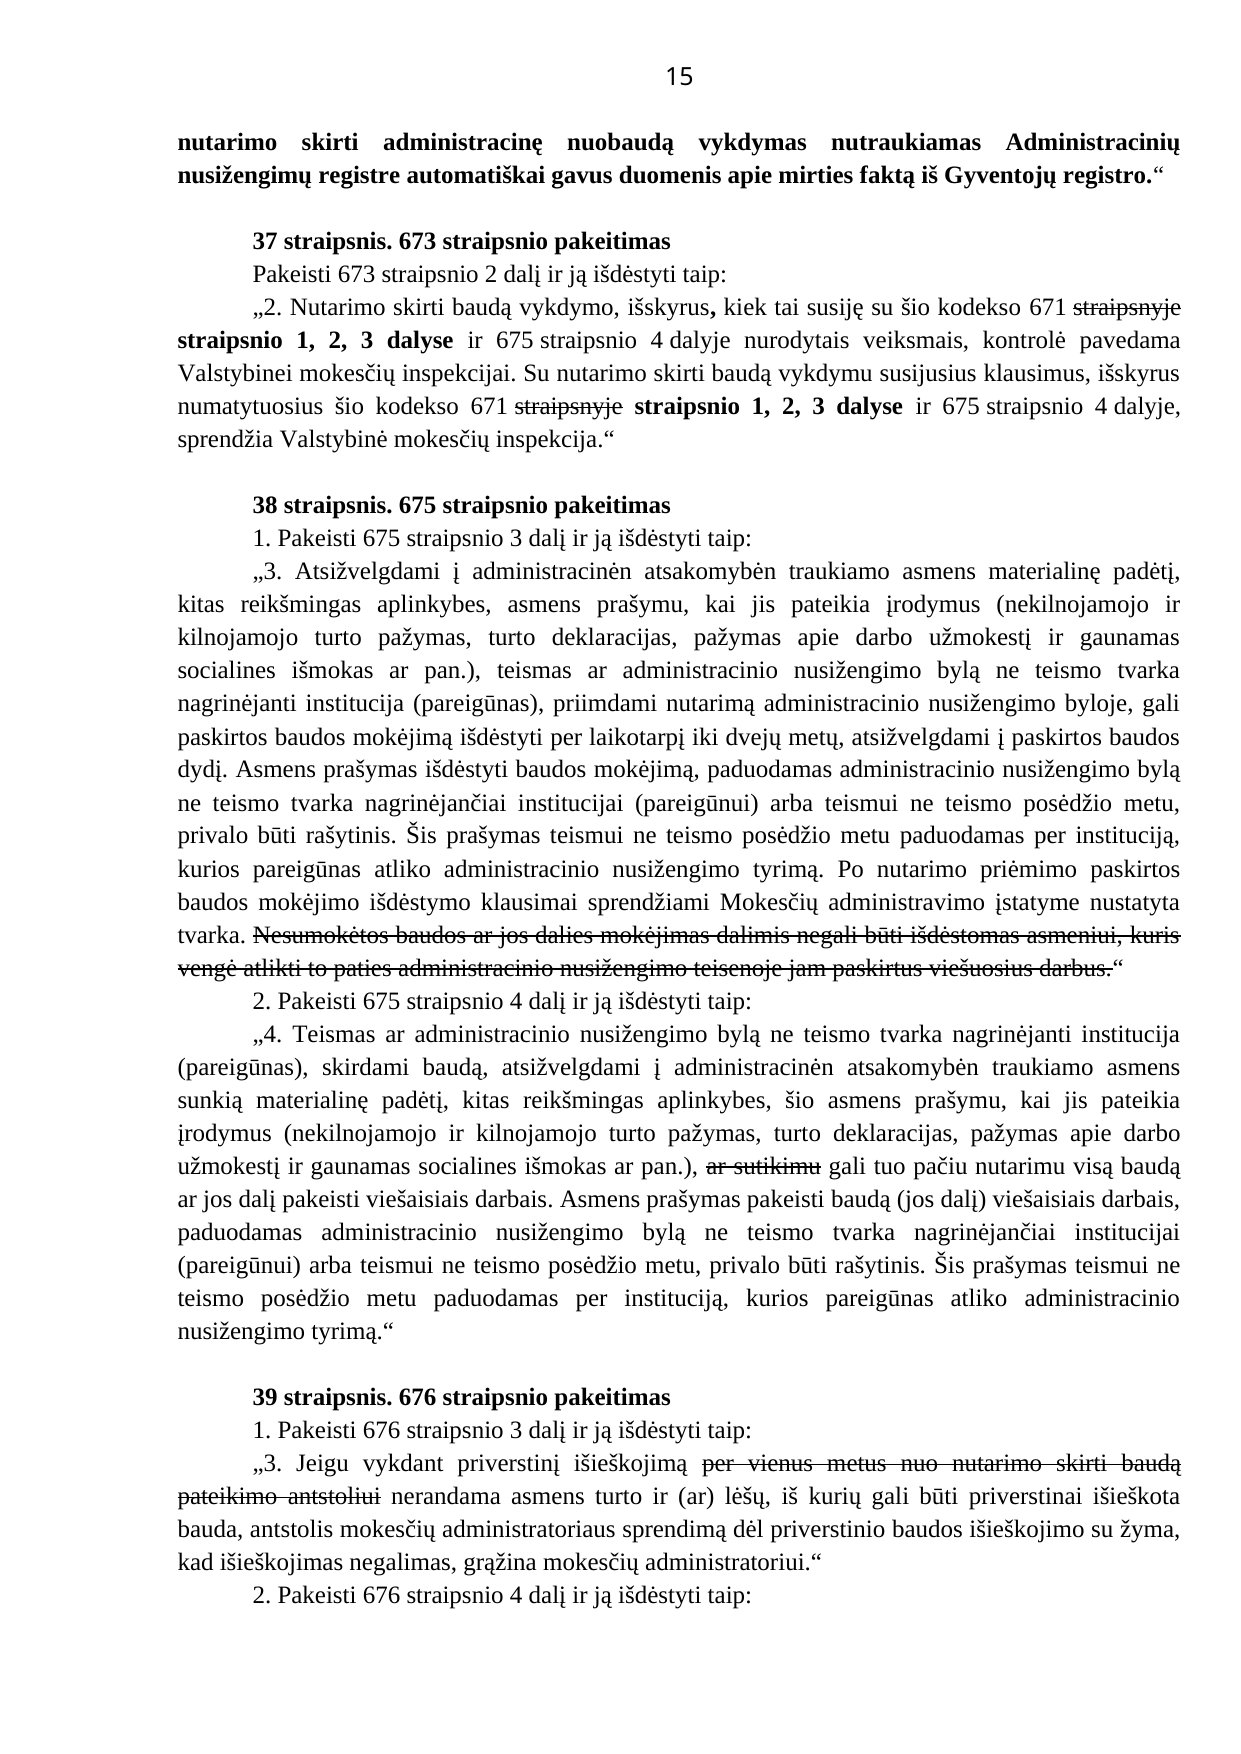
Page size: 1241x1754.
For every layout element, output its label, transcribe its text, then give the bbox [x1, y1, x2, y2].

text 38 straipsnis. 675 straipsnio pakeitimas [177, 490, 1181, 519]
text 1. Pakeisti 675 straipsnio 3 dalį ir ją išdėstyti taip: [177, 523, 1181, 552]
text 2. Pakeisti 675 straipsnio 4 dalį ir ją išdėstyti taip: [177, 986, 1181, 1014]
text „4. Teismas ar administracinio nusižengimo bylą ne teismo tvarka nagrinėjanti institucija (pareigūnas), skirdami baudą, atsižvelgdami į administracinėn atsakomybėn traukiamo asmens sunkią materialinę padėtį, kitas reikšmingas aplinkybes, šio asmens prašymu, kai jis pateikia įrodymus (nekilnojamojo ir kilnojamojo turto pažymas, turto deklaracijas, pažymas apie darbo užmokestį ir gaunamas socialines išmokas ar pan.), ar sutikimu gali tuo pačiu nutarimu visą baudą ar jos dalį pakeisti viešaisiais darbais. Asmens prašymas pakeisti baudą (jos dalį) viešaisiais darbais, paduodamas administracinio nusižengimo bylą ne teismo tvarka nagrinėjančiai institucijai (pareigūnui) arba teismui ne teismo posėdžio metu, privalo būti rašytinis. Šis prašymas teismui ne teismo posėdžio metu paduodamas per instituciją, kurios pareigūnas atliko administracinio nusižengimo tyrimą.“ [177, 1019, 1181, 1345]
text „2. Nutarimo skirti baudą vykdymo, išskyrus, kiek tai susiję su šio kodekso 671 straipsnyje straipsnio 1, 2, 3 dalyse ir 675 straipsnio 4 dalyje nurodytais veiksmais, kontrolė pavedama Valstybinei mokesčių inspekcijai. Su nutarimo skirti baudą vykdymu susijusius klausimus, išskyrus numatytuosius šio kodekso 671 straipsnyje straipsnio 1, 2, 3 dalyse ir 675 straipsnio 4 dalyje, sprendžia Valstybinė mokesčių inspekcija.“ [177, 292, 1181, 453]
text Pakeisti 673 straipsnio 2 dalį ir ją išdėstyti taip: [177, 259, 1181, 288]
text 1. Pakeisti 676 straipsnio 3 dalį ir ją išdėstyti taip: [177, 1415, 1181, 1444]
text 39 straipsnis. 676 straipsnio pakeitimas [177, 1382, 1181, 1411]
text 37 straipsnis. 673 straipsnio pakeitimas [177, 226, 1181, 255]
text nutarimo skirti administracinę nuobaudą vykdymas nutraukiamas Administracinių nusižengimų registre automatiškai gavus duomenis apie mirties faktą iš Gyventojų registro.“ [177, 127, 1181, 189]
text 2. Pakeisti 676 straipsnio 4 dalį ir ją išdėstyti taip: [177, 1580, 1181, 1609]
text „3. Atsižvelgdami į administracinėn atsakomybėn traukiamo asmens materialinę padėtį, kitas reikšmingas aplinkybes, asmens prašymu, kai jis pateikia įrodymus (nekilnojamojo ir kilnojamojo turto pažymas, turto deklaracijas, pažymas apie darbo užmokestį ir gaunamas socialines išmokas ar pan.), teismas ar administracinio nusižengimo bylą ne teismo tvarka nagrinėjanti institucija (pareigūnas), priimdami nutarimą administracinio nusižengimo byloje, gali paskirtos baudos mokėjimą išdėstyti per laikotarpį iki dvejų metų, atsižvelgdami į paskirtos baudos dydį. Asmens prašymas išdėstyti baudos mokėjimą, paduodamas administracinio nusižengimo bylą ne teismo tvarka nagrinėjančiai institucijai (pareigūnui) arba teismui ne teismo posėdžio metu, privalo būti rašytinis. Šis prašymas teismui ne teismo posėdžio metu paduodamas per instituciją, kurios pareigūnas atliko administracinio nusižengimo tyrimą. Po nutarimo priėmimo paskirtos baudos mokėjimo išdėstymo klausimai sprendžiami Mokesčių administravimo įstatyme nustatyta tvarka. Nesumokėtos baudos ar jos dalies mokėjimas dalimis negali būti išdėstomas asmeniui, kuris vengė atlikti to paties administracinio nusižengimo teisenoje jam paskirtus viešuosius darbus.“ [177, 556, 1181, 981]
text „3. Jeigu vykdant priverstinį išieškojimą per vienus metus nuo nutarimo skirti baudą pateikimo antstoliui nerandama asmens turto ir (ar) lėšų, iš kurių gali būti priverstinai išieškota bauda, antstolis mokesčių administratoriaus sprendimą dėl priverstinio baudos išieškojimo su žyma, kad išieškojimas negalimas, grąžina mokesčių administratoriui.“ [177, 1448, 1181, 1576]
